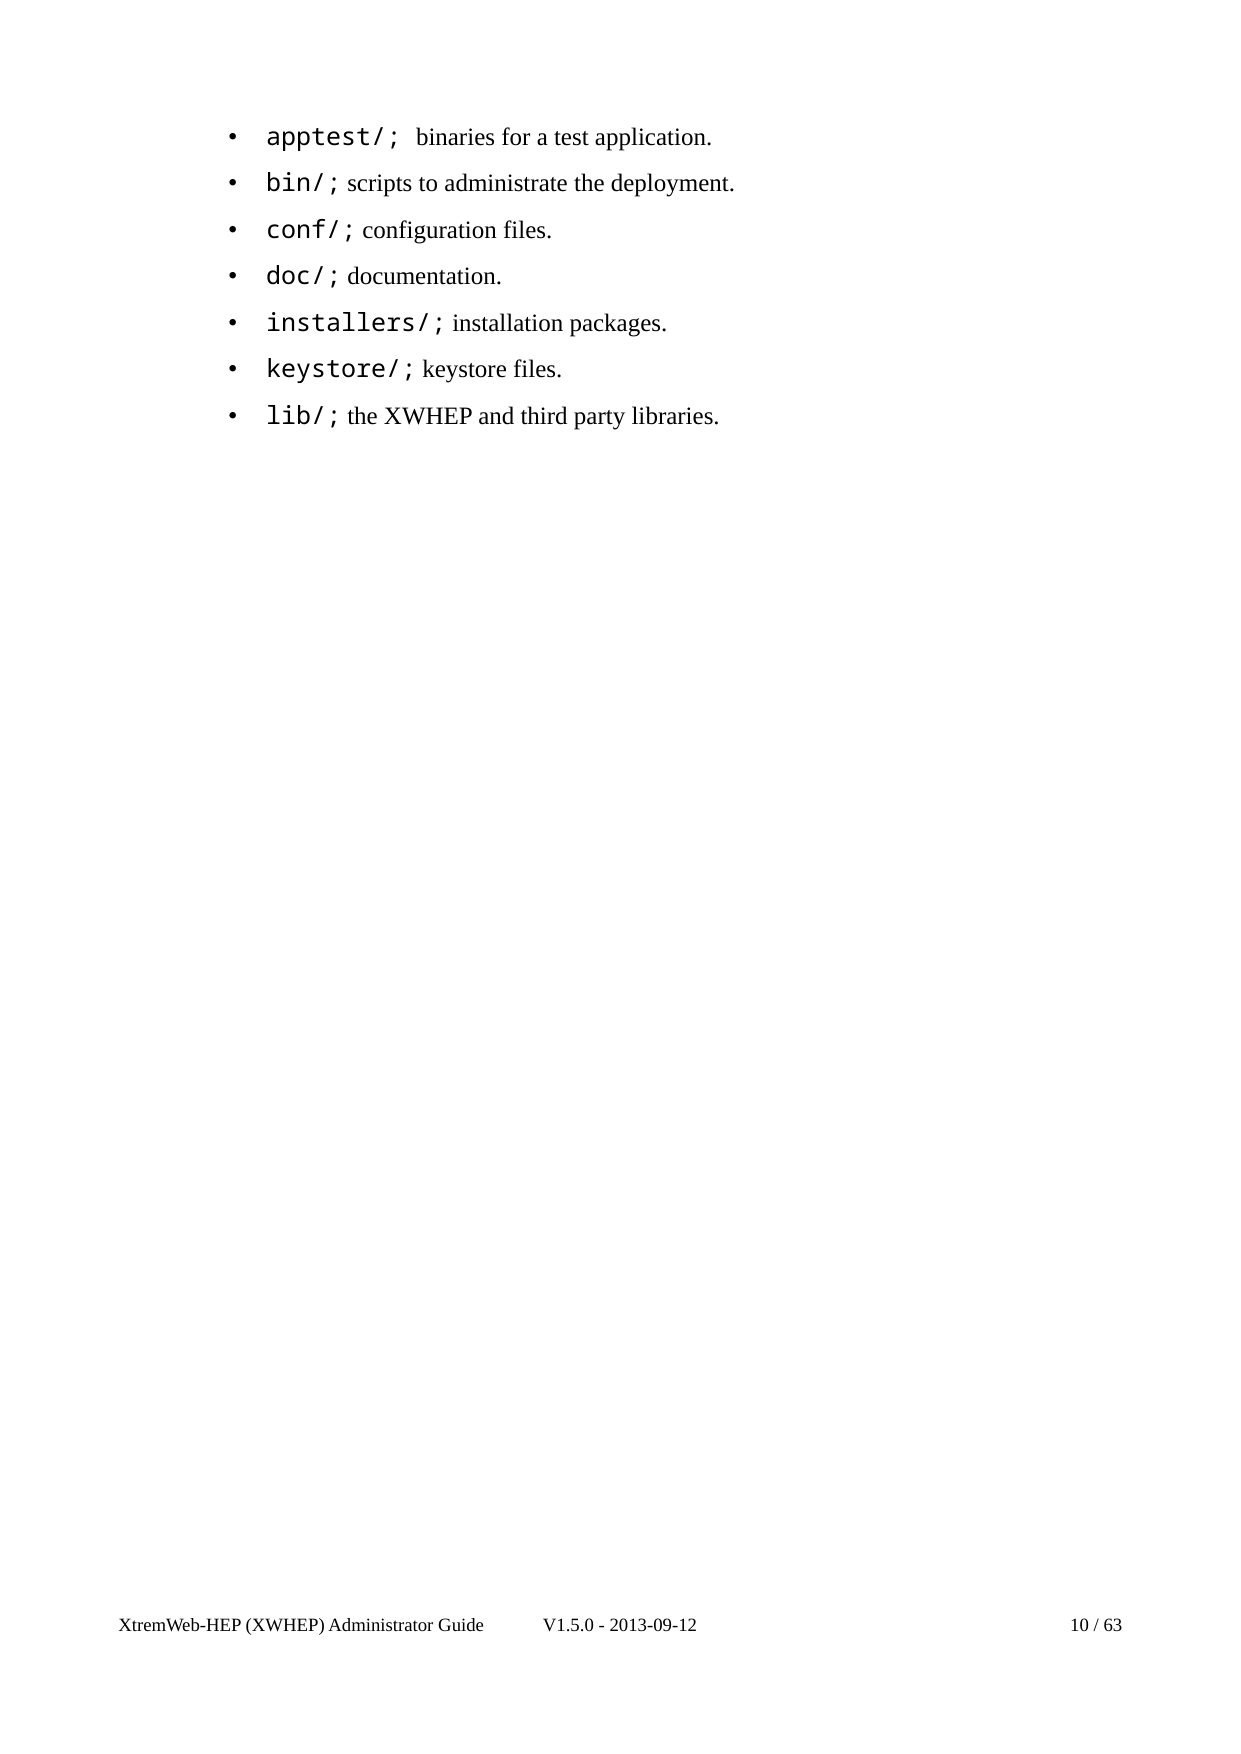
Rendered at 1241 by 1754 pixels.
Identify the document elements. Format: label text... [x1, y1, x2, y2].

list installers/; installation packages. [228, 304, 1122, 338]
list keystore/; keystore files. [228, 351, 1122, 385]
list apptest/; binaries for a test application. [228, 118, 1122, 152]
list lib/; the XWHEP and third party libraries. [228, 397, 1122, 432]
list bin/; scripts to administrate the deployment. [228, 165, 1122, 199]
list conf/; configuration files. [228, 211, 1122, 245]
list doc/; documentation. [228, 258, 1122, 292]
